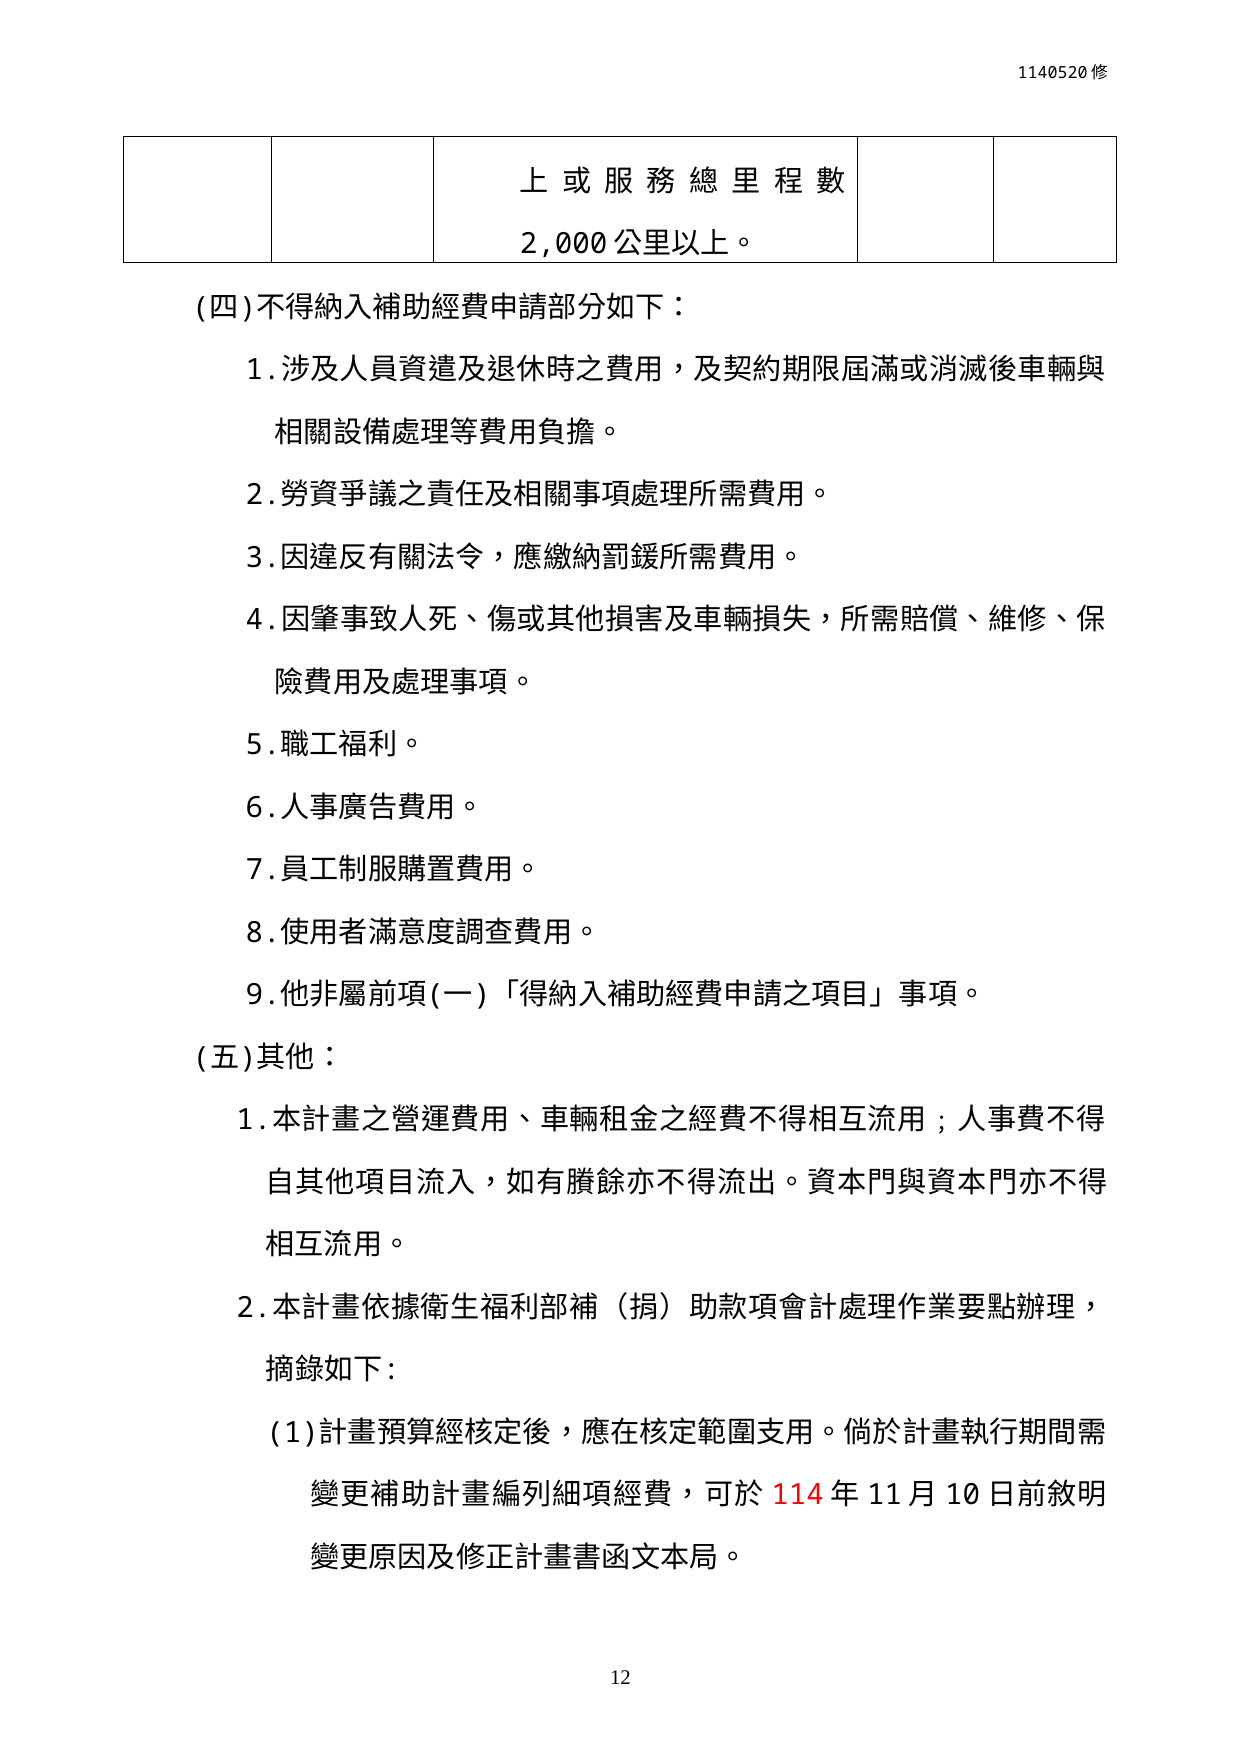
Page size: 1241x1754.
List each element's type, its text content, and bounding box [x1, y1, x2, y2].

text (五)其他： [192, 1013, 1107, 1075]
table_cell [858, 137, 993, 262]
table_cell [994, 137, 1116, 262]
text 3.因違反有關法令，應繳納罰鍰所需費用。 [245, 513, 1107, 575]
text 4.因肇事致人死、傷或其他損害及車輛損失，所需賠償、維修、保險費用及處理事項。 [245, 575, 1107, 700]
table_cell [272, 137, 433, 262]
text 7.員工制服購置費用。 [245, 825, 1107, 888]
table_cell [124, 137, 271, 262]
text (四)不得納入補助經費申請部分如下： [133, 263, 1107, 325]
text 1.本計畫之營運費用、車輛租金之經費不得相互流用﹔人事費不得自其他項目流入，如有賸餘亦不得流出。資本門與資本門亦不得相互流用。 [236, 1075, 1107, 1263]
text 8.使用者滿意度調查費用。 [245, 888, 1107, 950]
text (1)計畫預算經核定後，應在核定範圍支用。倘於計畫執行期間需變更補助計畫編列細項經費，可於114年11月10日前敘明變更原因及修正計畫書函文本局。 [266, 1388, 1107, 1575]
text 2.本計畫依據衛生福利部補（捐）助款項會計處理作業要點辦理，摘錄如下: [236, 1263, 1107, 1388]
text 5.職工福利。 [245, 700, 1107, 763]
text 9.他非屬前項(一)「得納入補助經費申請之項目」事項。 [245, 950, 1107, 1013]
text 2.勞資爭議之責任及相關事項處理所需費用。 [245, 450, 1107, 513]
table_cell 第1-3月:25趟以上或總里程數600公里以上。 第4-6月:50趟以上或服務總里程數1,000公里以上。 第6-12月：85趟以上或服務總里程數2,000公里以上。 [434, 137, 857, 262]
text 6.人事廣告費用。 [245, 763, 1107, 825]
text 1.涉及人員資遣及退休時之費用，及契約期限屆滿或消滅後車輛與相關設備處理等費用負擔。 [245, 325, 1107, 450]
